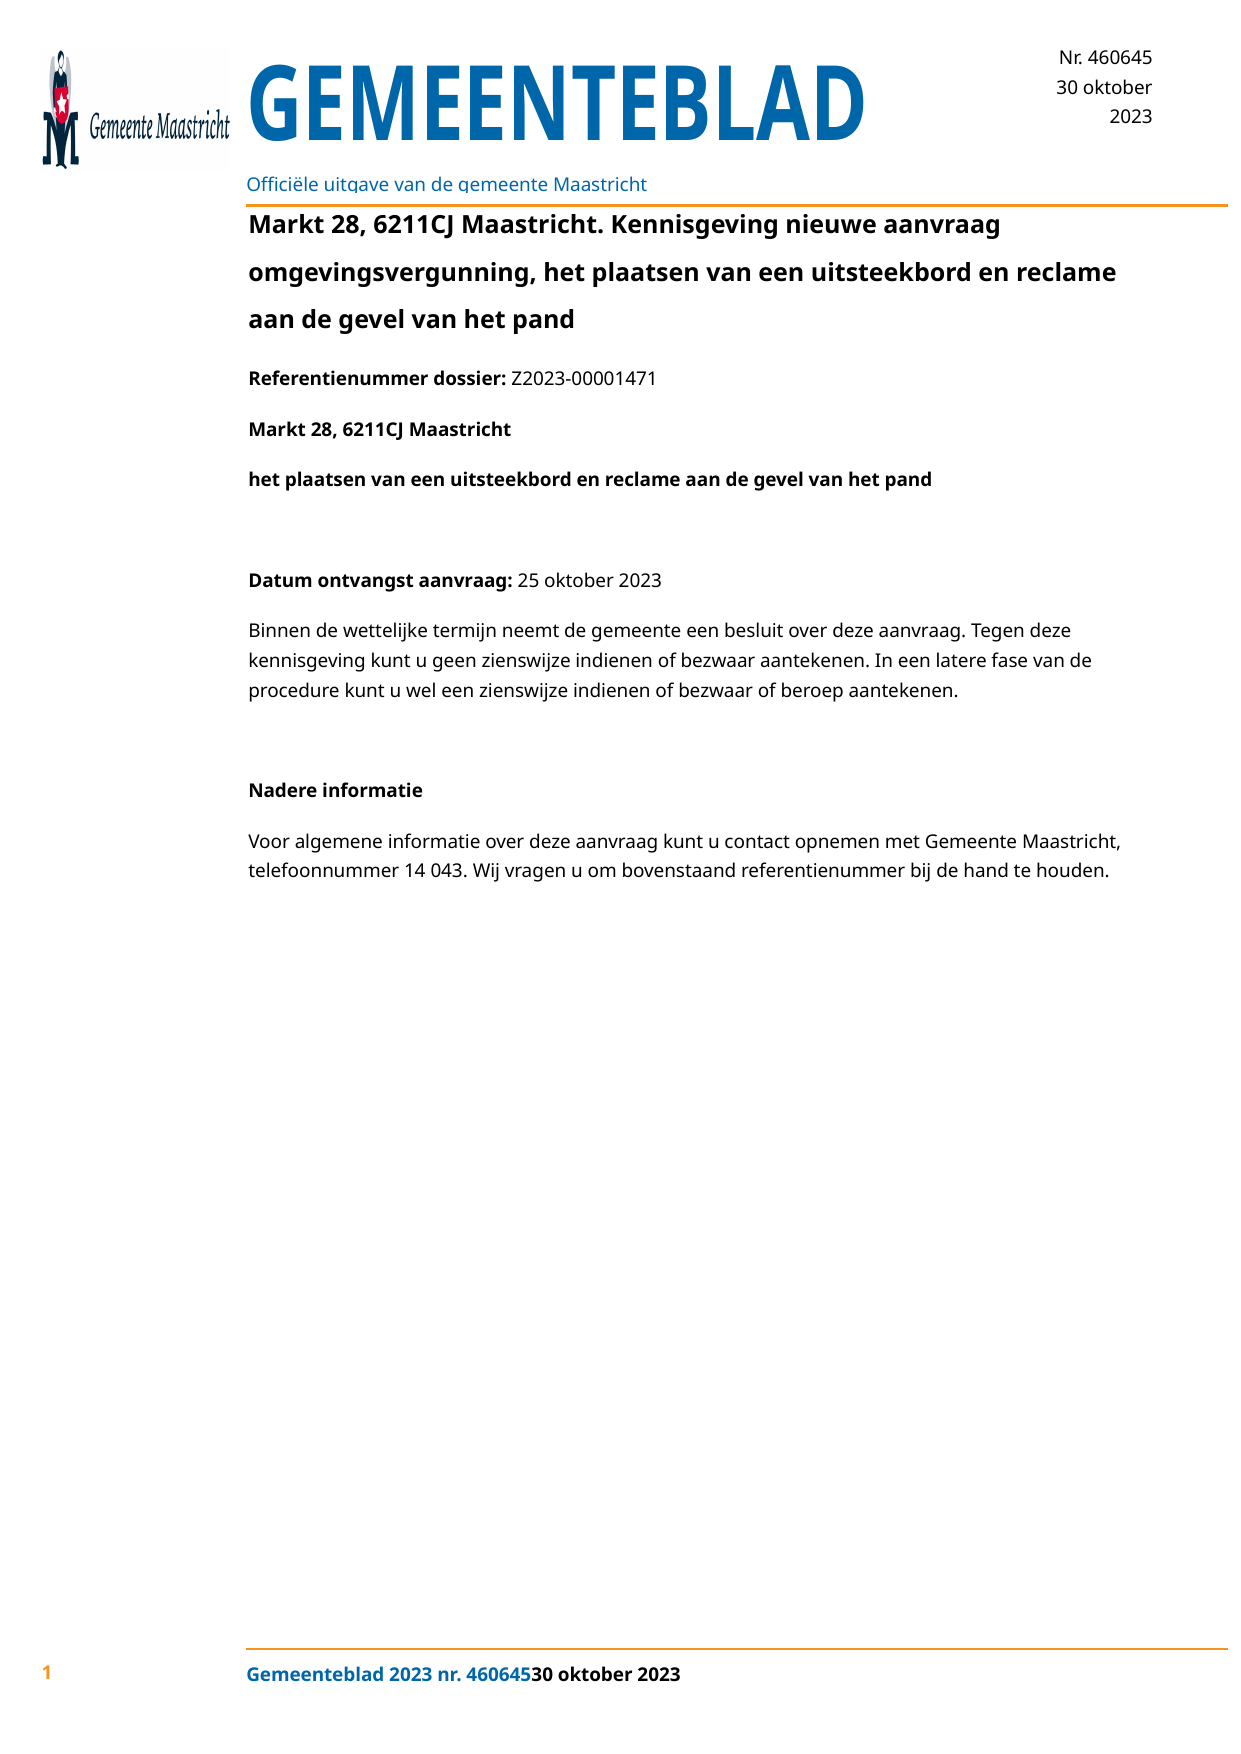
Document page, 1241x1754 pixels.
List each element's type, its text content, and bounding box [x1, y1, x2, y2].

picture [41, 47, 231, 172]
text Datum ontvangst aanvraag: 25 oktober 2023 [248, 567, 1152, 593]
text Binnen de wettelijke termijn neemt de gemeente een besluit over deze aanvraag. Tegen deze kennisgeving kunt u geen zienswijze indienen of bezwaar aantekenen. In een latere fase van de procedure kunt u wel een zienswijze indienen of bezwaar of beroep aantekenen. [248, 618, 1152, 702]
text Referentienummer dossier: Z2023-00001471 [248, 366, 1152, 391]
text het plaatsen van een uitsteekbord en reclame aan de gevel van het pand [248, 466, 1152, 492]
text Nadere informatie [248, 778, 1152, 803]
text Markt 28, 6211CJ Maastricht. Kennisgeving nieuwe aanvraag omgevingsvergunning, het plaatsen van een uitsteekbord en reclame aan de gevel van het pand [248, 207, 1152, 336]
text Markt 28, 6211CJ Maastricht [248, 416, 1152, 442]
text Voor algemene informatie over deze aanvraag kunt u contact opnemen met Gemeente Maastricht, telefoonnummer 14 043. Wij vragen u om bovenstaand referentienummer bij de hand te houden. [248, 828, 1152, 883]
